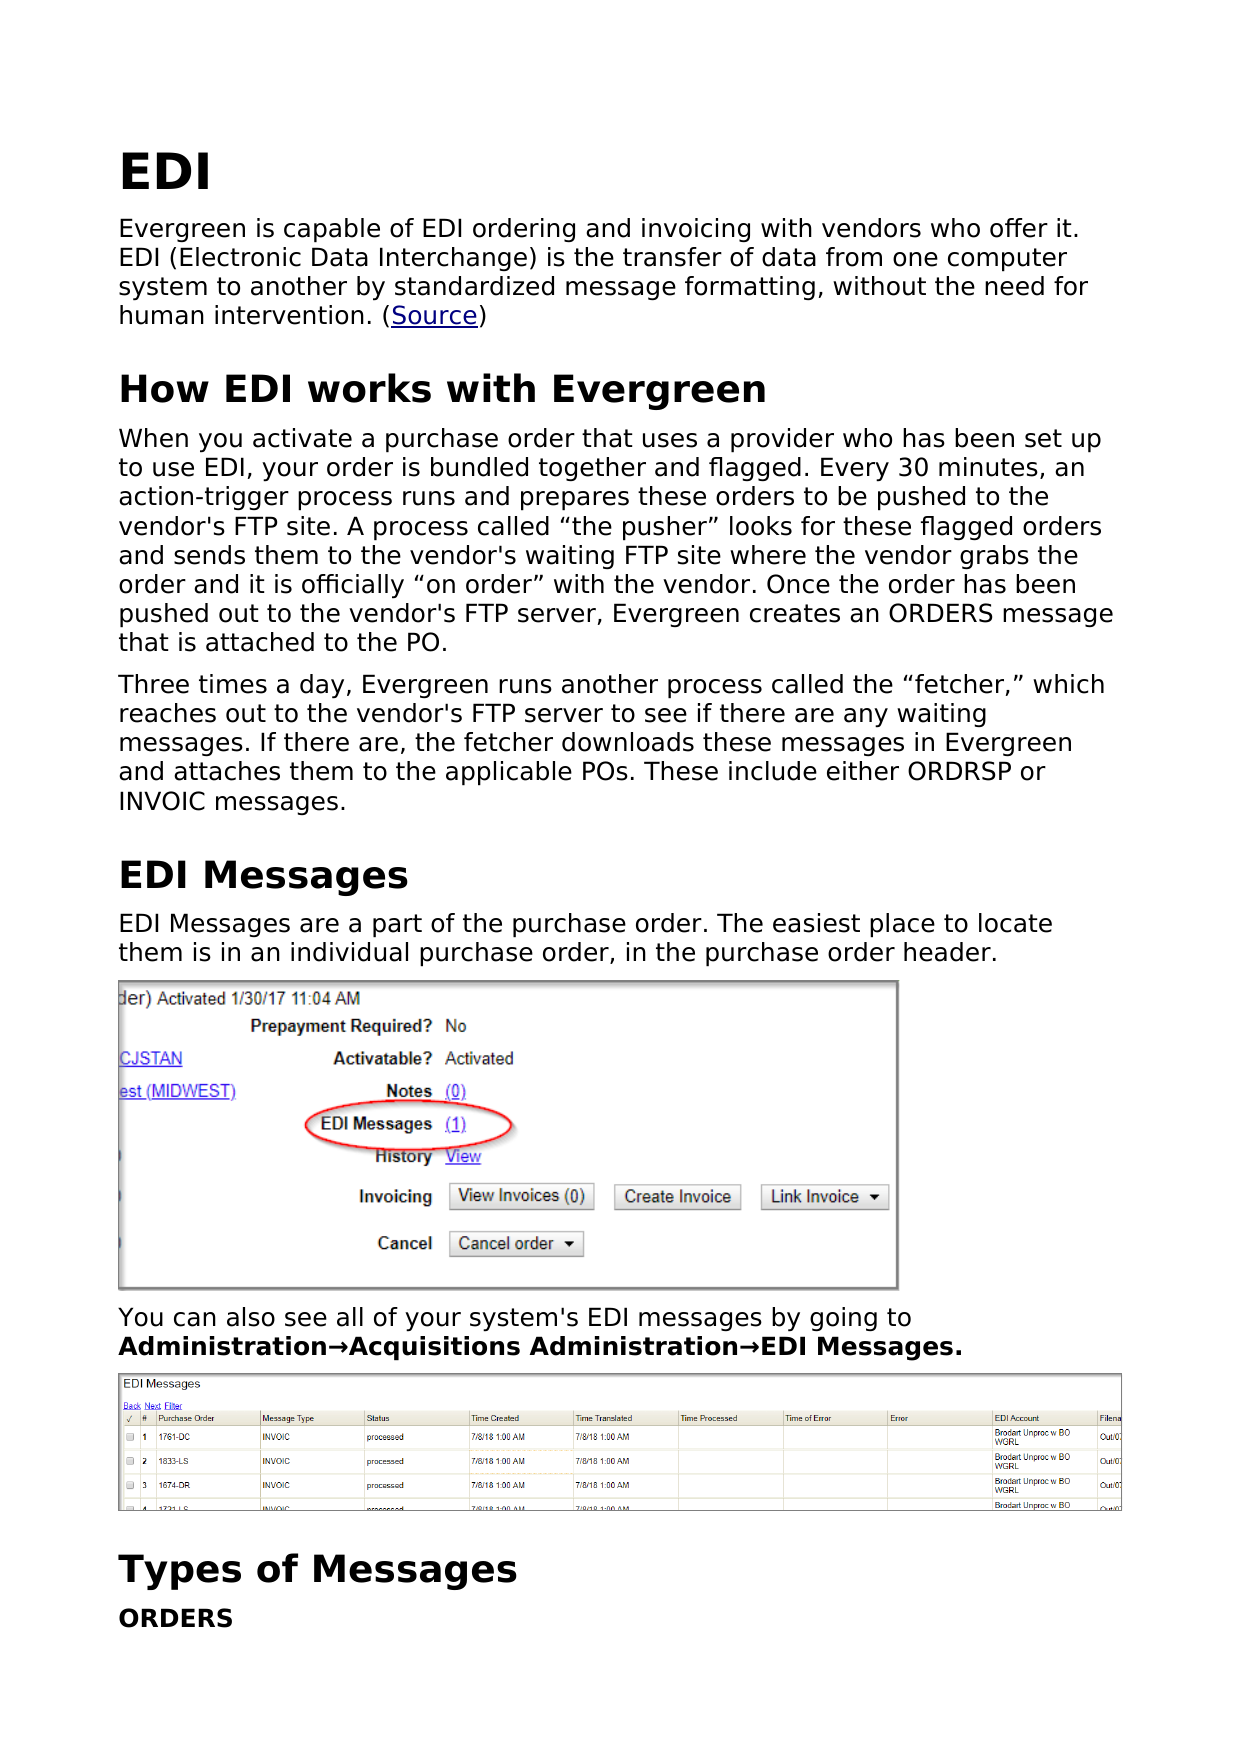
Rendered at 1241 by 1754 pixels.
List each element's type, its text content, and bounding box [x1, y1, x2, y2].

subtitle Types of Messages [118, 1548, 1122, 1592]
picture [118, 1373, 1123, 1511]
text EDI Messages are a part of the purchase order. The easiest place to locate them is in an individual purchase order, in the purchase order header. [118, 909, 1122, 968]
text When you activate a purchase order that uses a provider who has been set up to use EDI, your order is bundled together and flagged. Every 30 minutes, an action-trigger process runs and prepares these orders to be pushed to the vendor's FTP site. A process called “the pusher” looks for these flagged orders and sends them to the vendor's waiting FTP site where the vendor grabs the order and it is officially “on order” with the vendor. Once the order has been pushed out to the vendor's FTP server, Evergreen creates an ORDERS message that is attached to the PO. [118, 424, 1122, 657]
subtitle How EDI works with Evergreen [118, 368, 1122, 412]
subtitle EDI Messages [118, 853, 1122, 897]
subtitle EDI [118, 143, 1122, 201]
text ORDERS [118, 1604, 1122, 1633]
picture [118, 980, 900, 1291]
text Three times a day, Evergreen runs another process called the “fetcher,” which reaches out to the vendor's FTP server to see if there are any waiting messages. If there are, the fetcher downloads these messages in Evergreen and attaches them to the applicable POs. These include either ORDRSP or INVOIC messages. [118, 670, 1122, 816]
text You can also see all of your system's EDI messages by going to Administration→Acquisitions Administration→EDI Messages. [118, 1303, 1122, 1361]
text Evergreen is capable of EDI ordering and invoicing with vendors who offer it. EDI (Electronic Data Interchange) is the transfer of data from one computer system to another by standardized message formatting, without the need for human intervention. (Source) [118, 214, 1122, 331]
